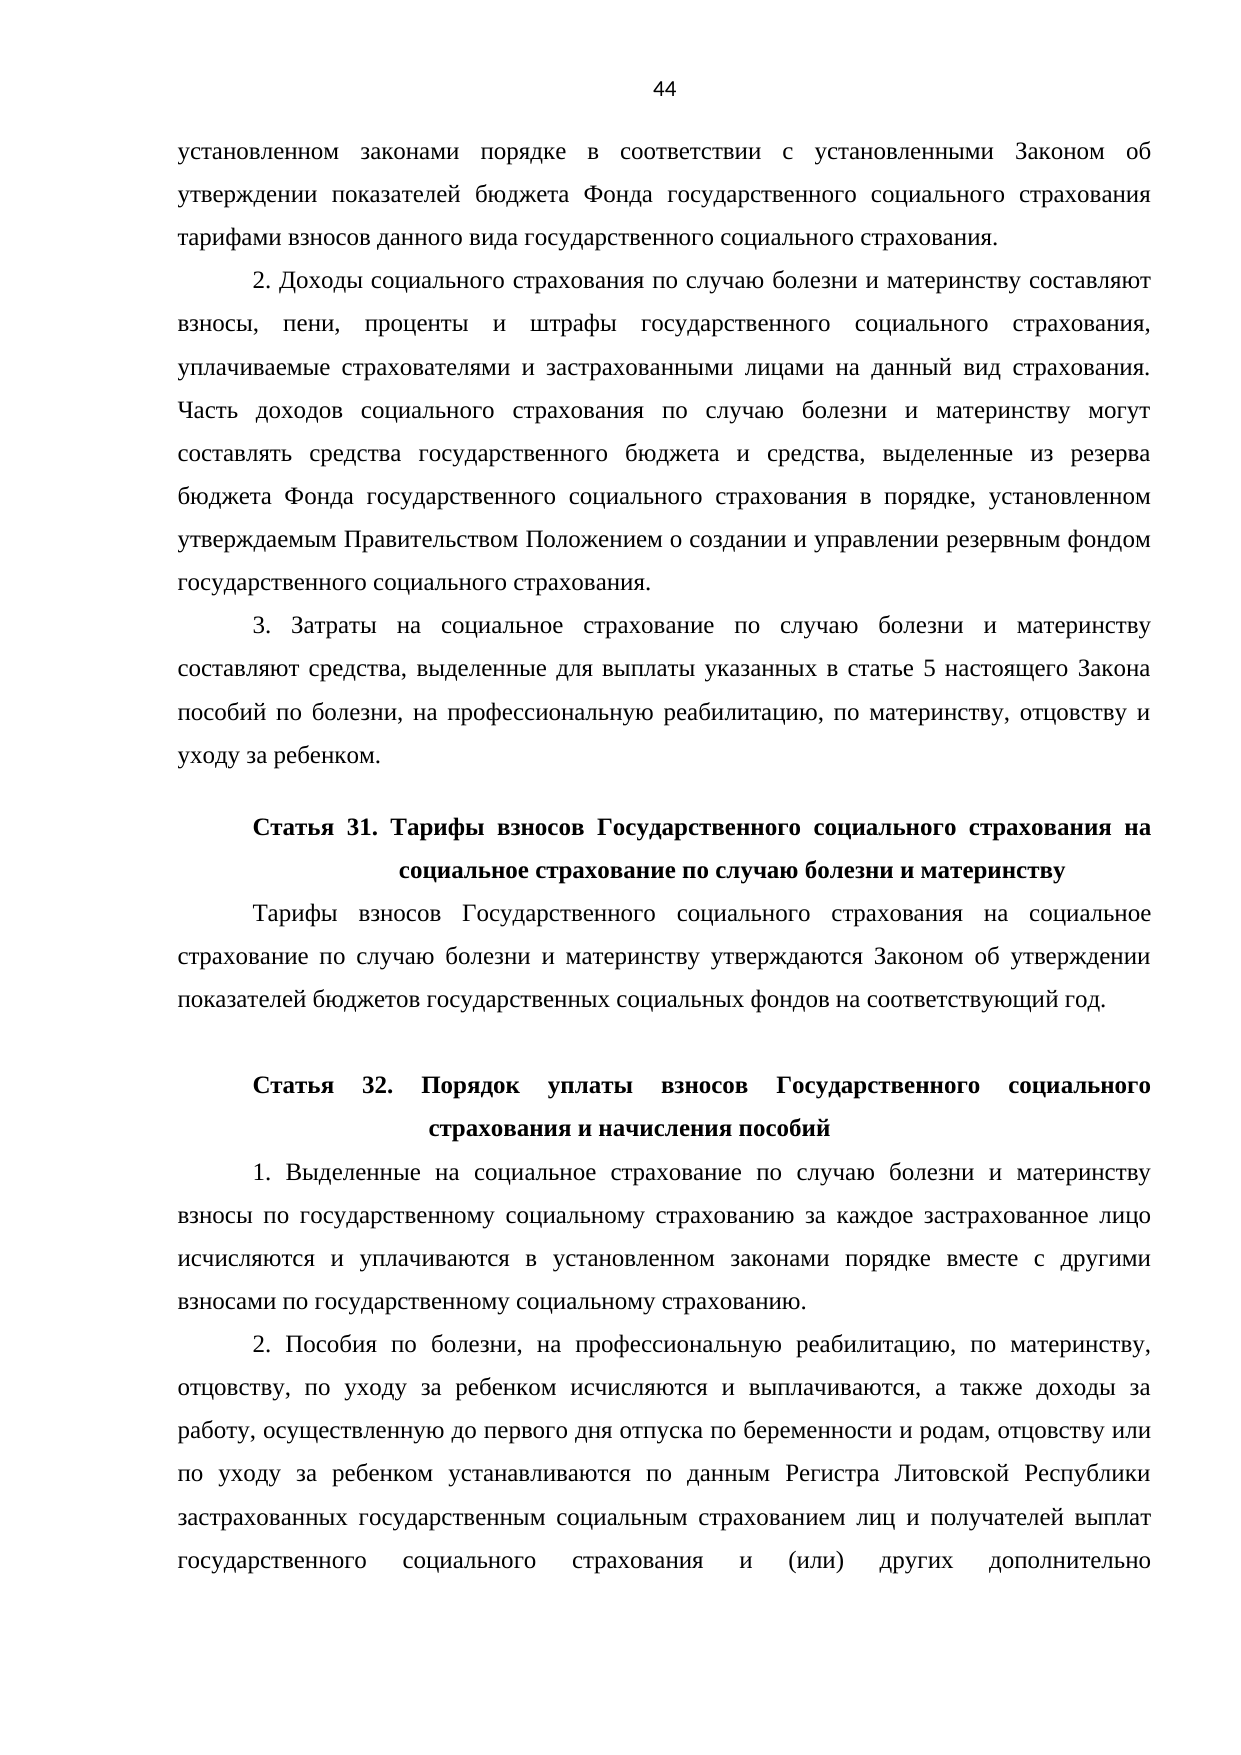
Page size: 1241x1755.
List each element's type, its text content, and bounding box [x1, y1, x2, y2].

text Тарифы взносов Государственного социального страхования на социальное страхование по случаю болезни и материнству утверждаются Законом об утверждении показателей бюджетов государственных социальных фондов на соответствующий год. [177, 898, 1152, 1013]
text 3. Затраты на социальное страхование по случаю болезни и материнству составляют средства, выделенные для выплаты указанных в статье 5 настоящего Закона пособий по болезни, на профессиональную реабилитацию, по материнству, отцовству и уходу за ребенком. [177, 610, 1152, 768]
text 2. Пособия по болезни, на профессиональную реабилитацию, по материнству, отцовству, по уходу за ребенком исчисляются и выплачиваются, а также доходы за работу, осуществленную до первого дня отпуска по беременности и родам, отцовству или по уходу за ребенком устанавливаются по данным Регистра Литовской Республики застрахованных государственным социальным страхованием лиц и получателей выплат государственного социального страхования и (или) других дополнительно [177, 1329, 1152, 1573]
text Статья 32. Порядок уплаты взносов Государственного социального страхования и начисления пособий [252, 1070, 1152, 1142]
text 2. Доходы социального страхования по случаю болезни и материнству составляют взносы, пени, проценты и штрафы государственного социального страхования, уплачиваемые страхователями и застрахованными лицами на данный вид страхования. Часть доходов социального страхования по случаю болезни и материнству могут составлять средства государственного бюджета и средства, выделенные из резерва бюджета Фонда государственного социального страхования в порядке, установленном утверждаемым Правительством Положением о создании и управлении резервным фондом государственного социального страхования. [177, 265, 1152, 596]
text Статья 31. Тарифы взносов Государственного социального страхования на социальное страхование по случаю болезни и материнству [252, 812, 1152, 883]
text 1. Выделенные на социальное страхование по случаю болезни и материнству взносы по государственному социальному страхованию за каждое застрахованное лицо исчисляются и уплачиваются в установленном законами порядке вместе с другими взносами по государственному социальному страхованию. [177, 1157, 1152, 1315]
text установленном законами порядке в соответствии с установленными Законом об утверждении показателей бюджета Фонда государственного социального страхования тарифами взносов данного вида государственного социального страхования. [177, 136, 1152, 251]
